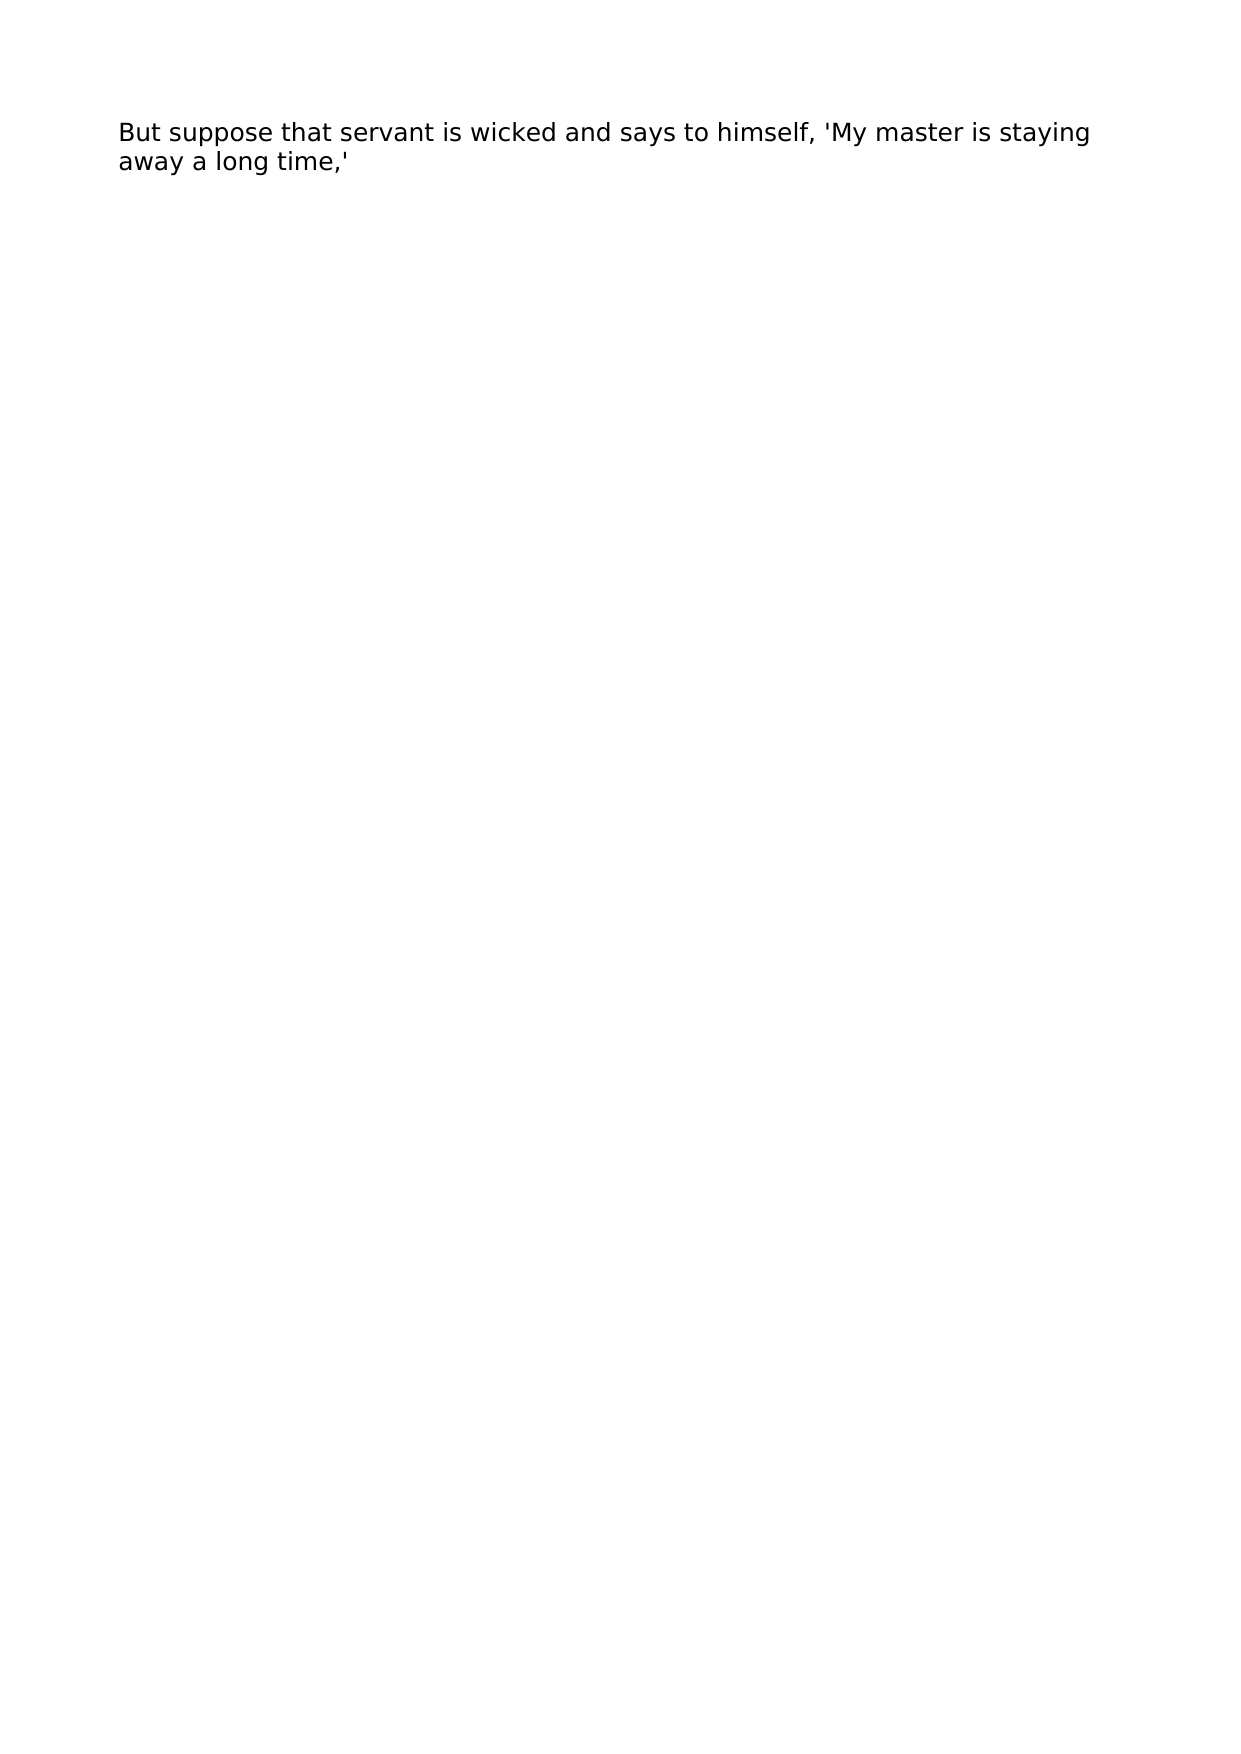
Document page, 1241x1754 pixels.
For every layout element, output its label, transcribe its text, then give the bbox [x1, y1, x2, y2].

text But suppose that servant is wicked and says to himself, 'My master is staying away a long time,' [118, 118, 1122, 176]
